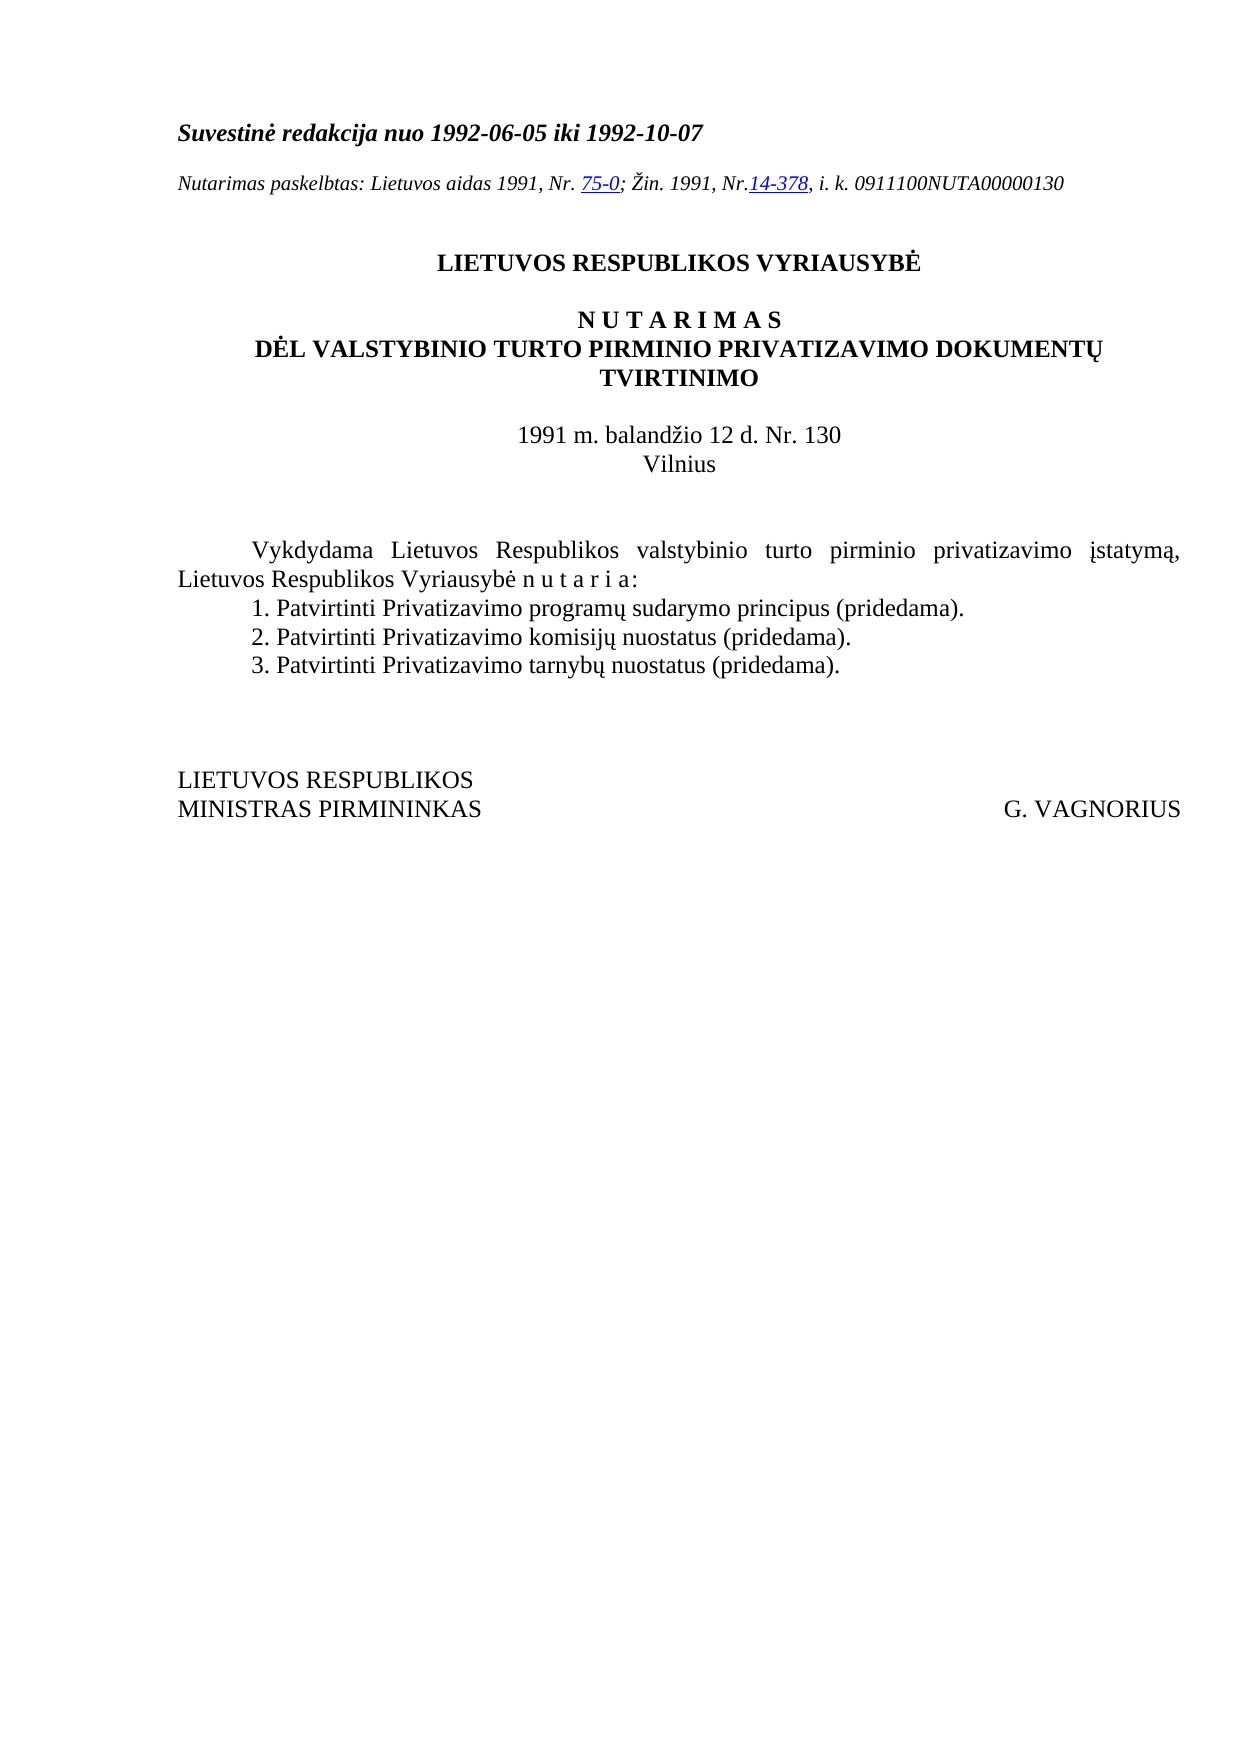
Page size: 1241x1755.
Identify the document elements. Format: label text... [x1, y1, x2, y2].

text LIETUVOS RESPUBLIKOS [177, 765, 1181, 794]
text Nutarimas paskelbtas: Lietuvos aidas 1991, Nr. 75-0; Žin. 1991, Nr.14-378, i. k. 0911100NUTA00000130 [177, 171, 1181, 195]
text Suvestinė redakcija nuo 1992-06-05 iki 1992-10-07 [177, 118, 1181, 147]
text 2. Patvirtinti Privatizavimo komisijų nuostatus (pridedama). [177, 622, 1181, 650]
text N U T A R I M A S [177, 305, 1181, 334]
text 3. Patvirtinti Privatizavimo tarnybų nuostatus (pridedama). [177, 650, 1181, 679]
text Vykdydama Lietuvos Respublikos valstybinio turto pirminio privatizavimo įstatymą, Lietuvos Respublikos Vyriausybė nutaria: [177, 535, 1181, 593]
text Vilnius [177, 449, 1181, 478]
text MINISTRAS PIRMININKAS G. VAGNORIUS [177, 794, 1181, 823]
text 1991 m. balandžio 12 d. Nr. 130 [177, 420, 1181, 449]
text DĖL VALSTYBINIO TURTO PIRMINIO PRIVATIZAVIMO DOKUMENTŲ TVIRTINIMO [177, 334, 1181, 392]
text LIETUVOS RESPUBLIKOS VYRIAUSYBĖ [177, 248, 1181, 277]
text 1. Patvirtinti Privatizavimo programų sudarymo principus (pridedama). [177, 593, 1181, 622]
